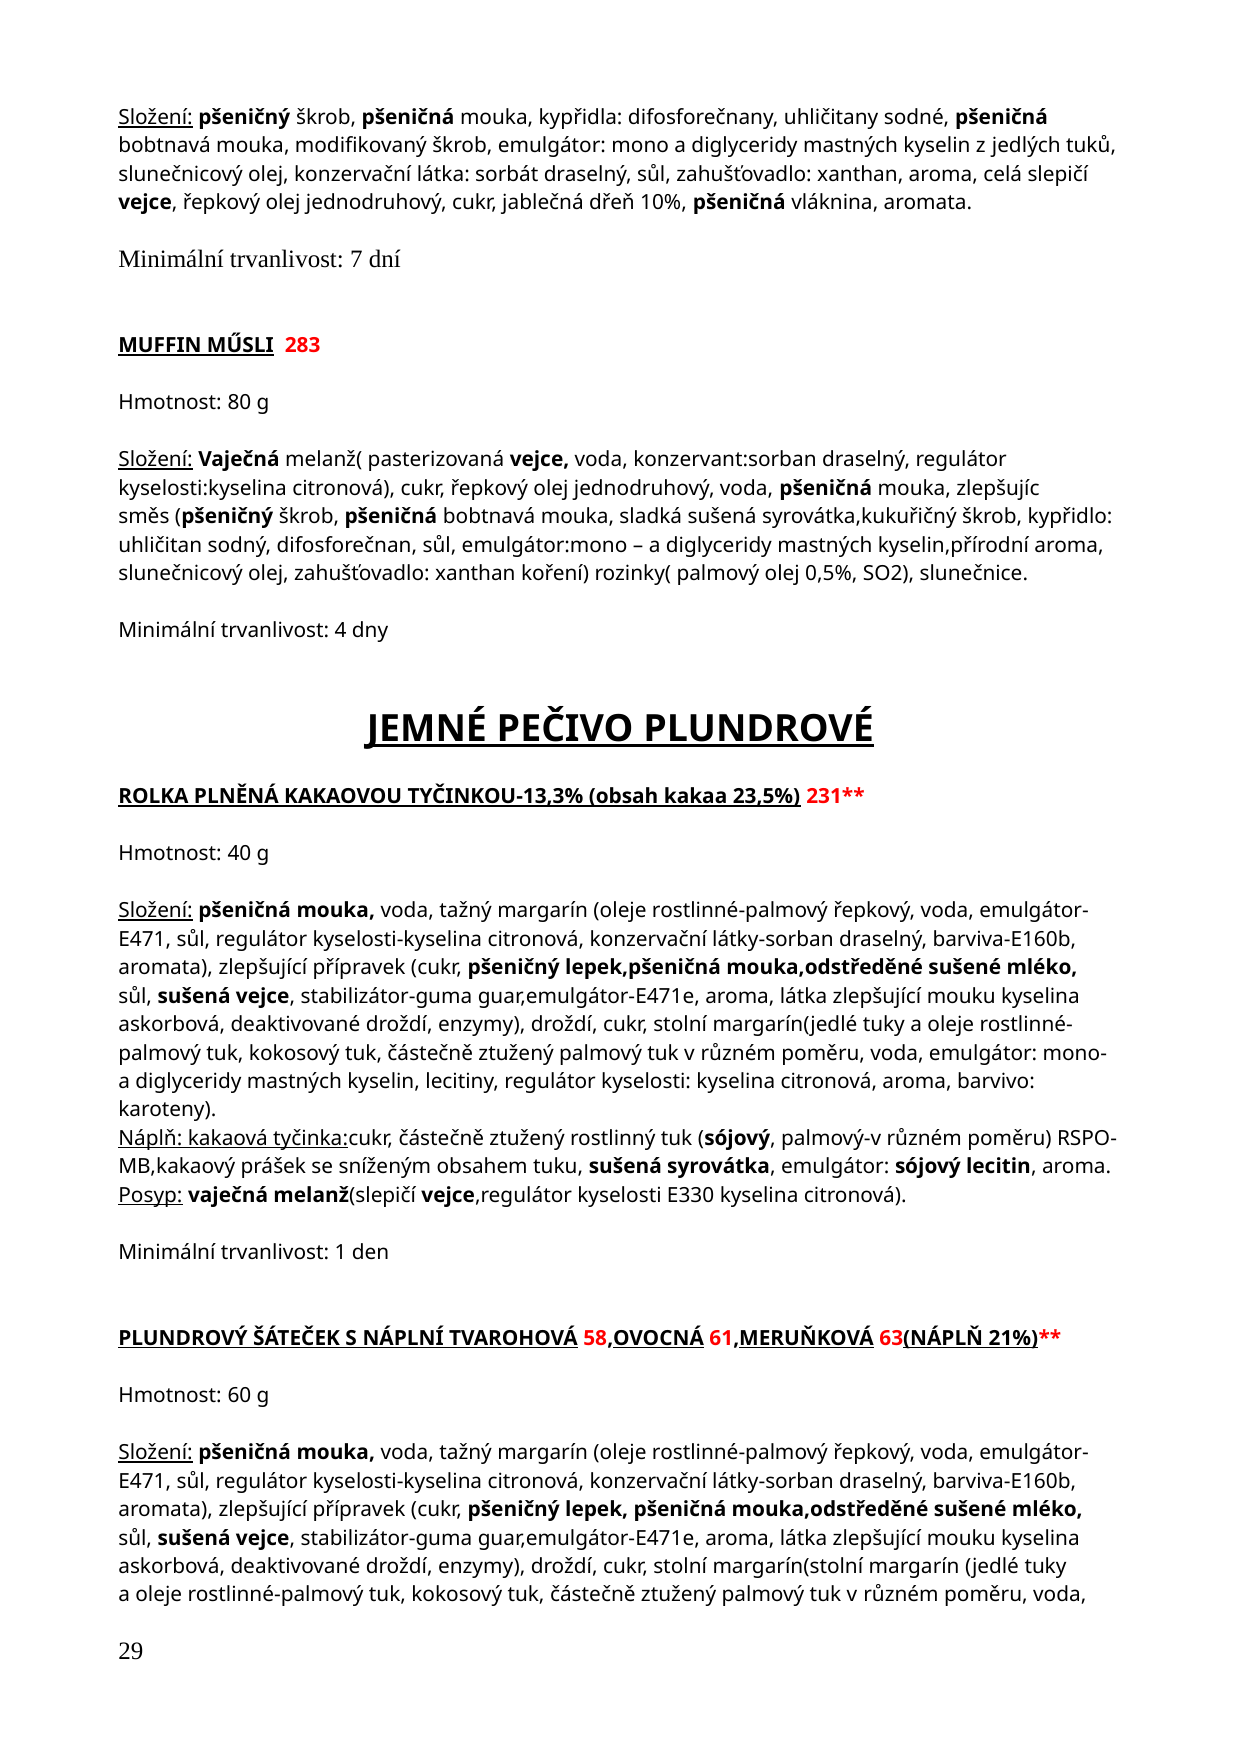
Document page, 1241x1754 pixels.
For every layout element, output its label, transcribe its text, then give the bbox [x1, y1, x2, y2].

text Složení: pšeničná mouka, voda, tažný margarín (oleje rostlinné-palmový řepkový, voda, emulgátor-E471, sůl, regulátor kyselosti-kyselina citronová, konzervační látky-sorban draselný, barviva-E160b, aromata), zlepšující přípravek (cukr, pšeničný lepek, pšeničná mouka,odstředěné sušené mléko, [118, 1437, 1122, 1523]
text Hmotnost: 80 g [118, 387, 1122, 416]
text Složení: Vaječná melanž( pasterizovaná vejce, voda, konzervant:sorban draselný, regulátor kyselosti:kyselina citronová), cukr, řepkový olej jednodruhový, voda, pšeničná mouka, zlepšujíc [118, 444, 1122, 501]
text Složení: pšeničná mouka, voda, tažný margarín (oleje rostlinné-palmový řepkový, voda, emulgátor-E471, sůl, regulátor kyselosti-kyselina citronová, konzervační látky-sorban draselný, barviva-E160b, aromata), zlepšující přípravek (cukr, pšeničný lepek,pšeničná mouka,odstředěné sušené mléko, [118, 895, 1122, 981]
text Hmotnost: 40 g [118, 838, 1122, 867]
text ROLKA PLNĚNÁ KAKAOVOU TYČINKOU-13,3% (obsah kakaa 23,5%) 231** [118, 781, 1122, 809]
text bobtnavá mouka, modifikovaný škrob, emulgátor: mono a diglyceridy mastných kyselin z jedlých tuků, slunečnicový olej, konzervační látka: sorbát draselný, sůl, zahušťovadlo: xanthan, aroma, celá slepičí vejce, řepkový olej jednodruhový, cukr, jablečná dřeň 10%, pšeničná vláknina, aromata. [118, 131, 1122, 216]
text Hmotnost: 60 g [118, 1380, 1122, 1408]
text Složení: pšeničný škrob, pšeničná mouka, kypřidla: difosforečnany, uhličitany sodné, pšeničná [118, 102, 1122, 131]
text JEMNÉ PEČIVO PLUNDROVÉ [118, 701, 1122, 752]
text Minimální trvanlivost: 4 dny [118, 615, 1122, 644]
text Minimální trvanlivost: 1 den [118, 1237, 1122, 1265]
text směs (pšeničný škrob, pšeničná bobtnavá mouka, sladká sušená syrovátka,kukuřičný škrob, kypřidlo: uhličitan sodný, difosforečnan, sůl, emulgátor:mono – a diglyceridy mastných kyselin,přírodní aroma, slunečnicový olej, zahušťovadlo: xanthan koření) rozinky( palmový olej 0,5%, SO2), slunečnice. [118, 501, 1122, 587]
text PLUNDROVÝ ŠÁTEČEK S NÁPLNÍ TVAROHOVÁ 58,OVOCNÁ 61,MERUŇKOVÁ 63(NÁPLŇ 21%)** [118, 1323, 1122, 1351]
text a oleje rostlinné-palmový tuk, kokosový tuk, částečně ztužený palmový tuk v různém poměru, voda, [118, 1579, 1122, 1608]
text MUFFIN MŰSLI 283 [118, 330, 1122, 358]
text sůl, sušená vejce, stabilizátor-guma guar,emulgátor-E471e, aroma, látka zlepšující mouku kyselina askorbová, deaktivované droždí, enzymy), droždí, cukr, stolní margarín(jedlé tuky a oleje rostlinné-palmový tuk, kokosový tuk, částečně ztužený palmový tuk v různém poměru, voda, emulgátor: mono- a diglyceridy mastných kyselin, lecitiny, regulátor kyselosti: kyselina citronová, aroma, barvivo: karoteny). Náplň: kakaová tyčinka:cukr, částečně ztužený rostlinný tuk (sójový, palmový-v různém poměru) RSPO-MB,kakaový prášek se sníženým obsahem tuku, sušená syrovátka, emulgátor: sójový lecitin, aroma. Posyp: vaječná melanž(slepičí vejce,regulátor kyselosti E330 kyselina citronová). [118, 981, 1122, 1208]
text sůl, sušená vejce, stabilizátor-guma guar,emulgátor-E471e, aroma, látka zlepšující mouku kyselina askorbová, deaktivované droždí, enzymy), droždí, cukr, stolní margarín(stolní margarín (jedlé tuky [118, 1523, 1122, 1579]
text Minimální trvanlivost: 7 dní [118, 244, 1122, 273]
